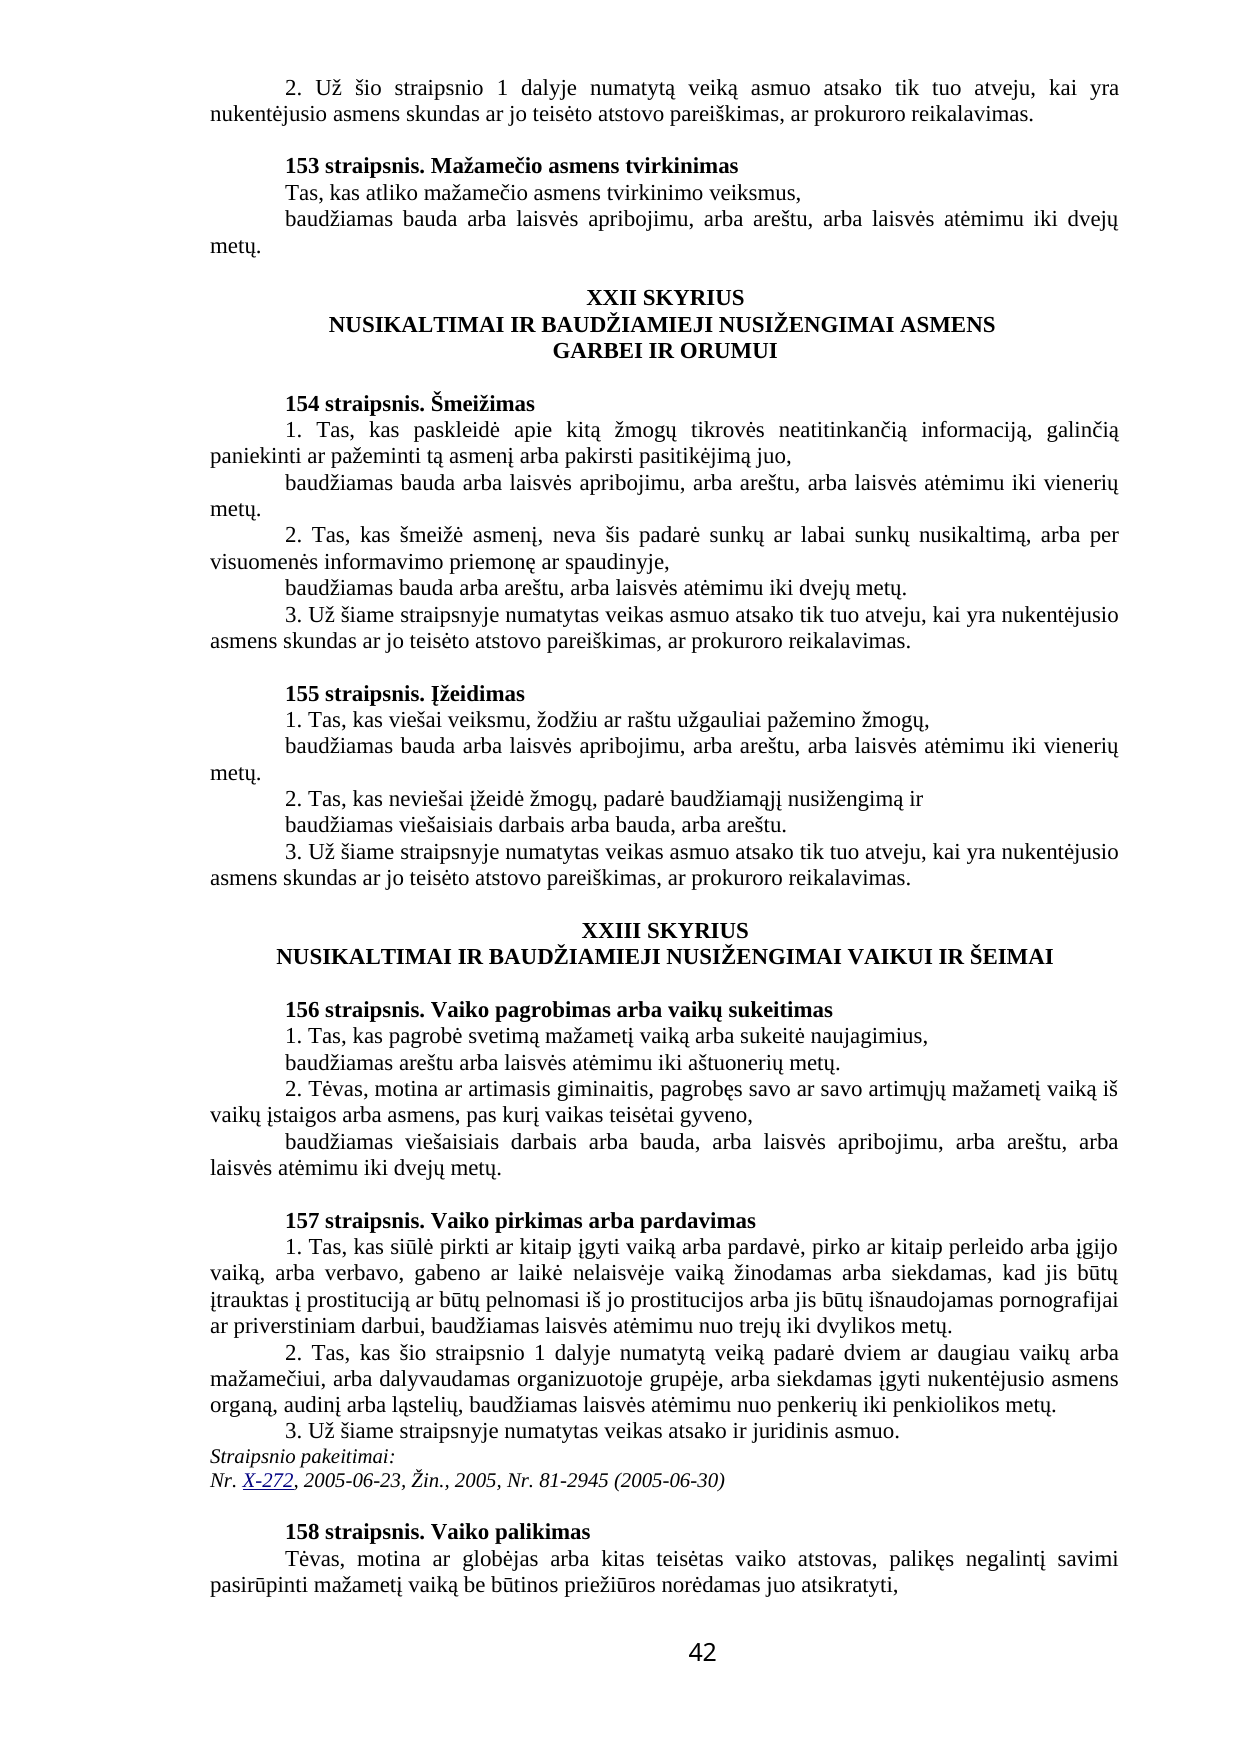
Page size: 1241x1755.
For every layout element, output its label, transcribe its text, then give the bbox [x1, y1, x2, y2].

text 157 straipsnis. Vaiko pirkimas arba pardavimas [210, 1207, 1120, 1233]
text 1. Tas, kas pagrobė svetimą mažametį vaiką arba sukeitė naujagimius, [210, 1022, 1120, 1049]
text 154 straipsnis. Šmeižimas [210, 390, 1120, 416]
text GARBEI IR ORUMUI [210, 337, 1120, 363]
text Nr. X-272, 2005-06-23, Žin., 2005, Nr. 81-2945 (2005-06-30) [210, 1468, 1120, 1492]
text Tėvas, motina ar globėjas arba kitas teisėtas vaiko atstovas, palikęs negalintį savimi pasirūpinti mažametį vaiką be būtinos priežiūros norėdamas juo atsikratyti, [210, 1545, 1120, 1597]
text 3. Už šiame straipsnyje numatytas veikas asmuo atsako tik tuo atveju, kai yra nukentėjusio asmens skundas ar jo teisėto atstovo pareiškimas, ar prokuroro reikalavimas. [210, 838, 1120, 891]
text 1. Tas, kas viešai veiksmu, žodžiu ar raštu užgauliai pažemino žmogų, [210, 706, 1120, 732]
text 2. Tas, kas šio straipsnio 1 dalyje numatytą veiką padarė dviem ar daugiau vaikų arba mažamečiui, arba dalyvaudamas organizuotoje grupėje, arba siekdamas įgyti nukentėjusio asmens organą, audinį arba ląstelių, baudžiamas laisvės atėmimu nuo penkerių iki penkiolikos metų. [210, 1338, 1120, 1418]
text 1. Tas, kas siūlė pirkti ar kitaip įgyti vaiką arba pardavė, pirko ar kitaip perleido arba įgijo vaiką, arba verbavo, gabeno ar laikė nelaisvėje vaiką žinodamas arba siekdamas, kad jis būtų įtrauktas į prostituciją ar būtų pelnomasi iš jo prostitucijos arba jis būtų išnaudojamas pornografijai ar priverstiniam darbui, baudžiamas laisvės atėmimu nuo trejų iki dvylikos metų. [210, 1233, 1120, 1338]
text 2. Už šio straipsnio 1 dalyje numatytą veiką asmuo atsako tik tuo atveju, kai yra nukentėjusio asmens skundas ar jo teisėto atstovo pareiškimas, ar prokuroro reikalavimas. [210, 73, 1120, 126]
text XXII SKYRIUS [210, 284, 1120, 311]
text 158 straipsnis. Vaiko palikimas [210, 1518, 1120, 1545]
text baudžiamas bauda arba laisvės apribojimu, arba areštu, arba laisvės atėmimu iki vienerių metų. [210, 732, 1120, 785]
text NUSIKALTIMAI IR BAUDŽIAMIEJI NUSIŽENGIMAI ASMENS [210, 311, 1120, 337]
text 2. Tas, kas neviešai įžeidė žmogų, padarė baudžiamąjį nusižengimą ir [210, 785, 1120, 811]
text XXIII SKYRIUS [210, 917, 1120, 943]
text baudžiamas viešaisiais darbais arba bauda, arba laisvės apribojimu, arba areštu, arba laisvės atėmimu iki dvejų metų. [210, 1128, 1120, 1180]
text Tas, kas atliko mažamečio asmens tvirkinimo veiksmus, [210, 179, 1120, 205]
text baudžiamas bauda arba laisvės apribojimu, arba areštu, arba laisvės atėmimu iki dvejų metų. [210, 205, 1120, 258]
text 1. Tas, kas paskleidė apie kitą žmogų tikrovės neatitinkančią informaciją, galinčią paniekinti ar pažeminti tą asmenį arba pakirsti pasitikėjimą juo, [210, 416, 1120, 469]
text 156 straipsnis. Vaiko pagrobimas arba vaikų sukeitimas [210, 996, 1120, 1022]
text 153 straipsnis. Mažamečio asmens tvirkinimas [210, 153, 1120, 179]
text 155 straipsnis. Įžeidimas [210, 680, 1120, 706]
text baudžiamas bauda arba areštu, arba laisvės atėmimu iki dvejų metų. [210, 574, 1120, 601]
text NUSIKALTIMAI IR BAUDŽIAMIEJI NUSIŽENGIMAI VAIKUI IR ŠEIMAI [210, 943, 1120, 969]
text 2. Tėvas, motina ar artimasis giminaitis, pagrobęs savo ar savo artimųjų mažametį vaiką iš vaikų įstaigos arba asmens, pas kurį vaikas teisėtai gyveno, [210, 1075, 1120, 1128]
text baudžiamas viešaisiais darbais arba bauda, arba areštu. [210, 811, 1120, 838]
text baudžiamas areštu arba laisvės atėmimu iki aštuonerių metų. [210, 1049, 1120, 1075]
text 2. Tas, kas šmeižė asmenį, neva šis padarė sunkų ar labai sunkų nusikaltimą, arba per visuomenės informavimo priemonę ar spaudinyje, [210, 522, 1120, 574]
text Straipsnio pakeitimai: [210, 1444, 1120, 1468]
text 3. Už šiame straipsnyje numatytas veikas asmuo atsako tik tuo atveju, kai yra nukentėjusio asmens skundas ar jo teisėto atstovo pareiškimas, ar prokuroro reikalavimas. [210, 601, 1120, 653]
text baudžiamas bauda arba laisvės apribojimu, arba areštu, arba laisvės atėmimu iki vienerių metų. [210, 469, 1120, 522]
text 3. Už šiame straipsnyje numatytas veikas atsako ir juridinis asmuo. [210, 1418, 1120, 1444]
